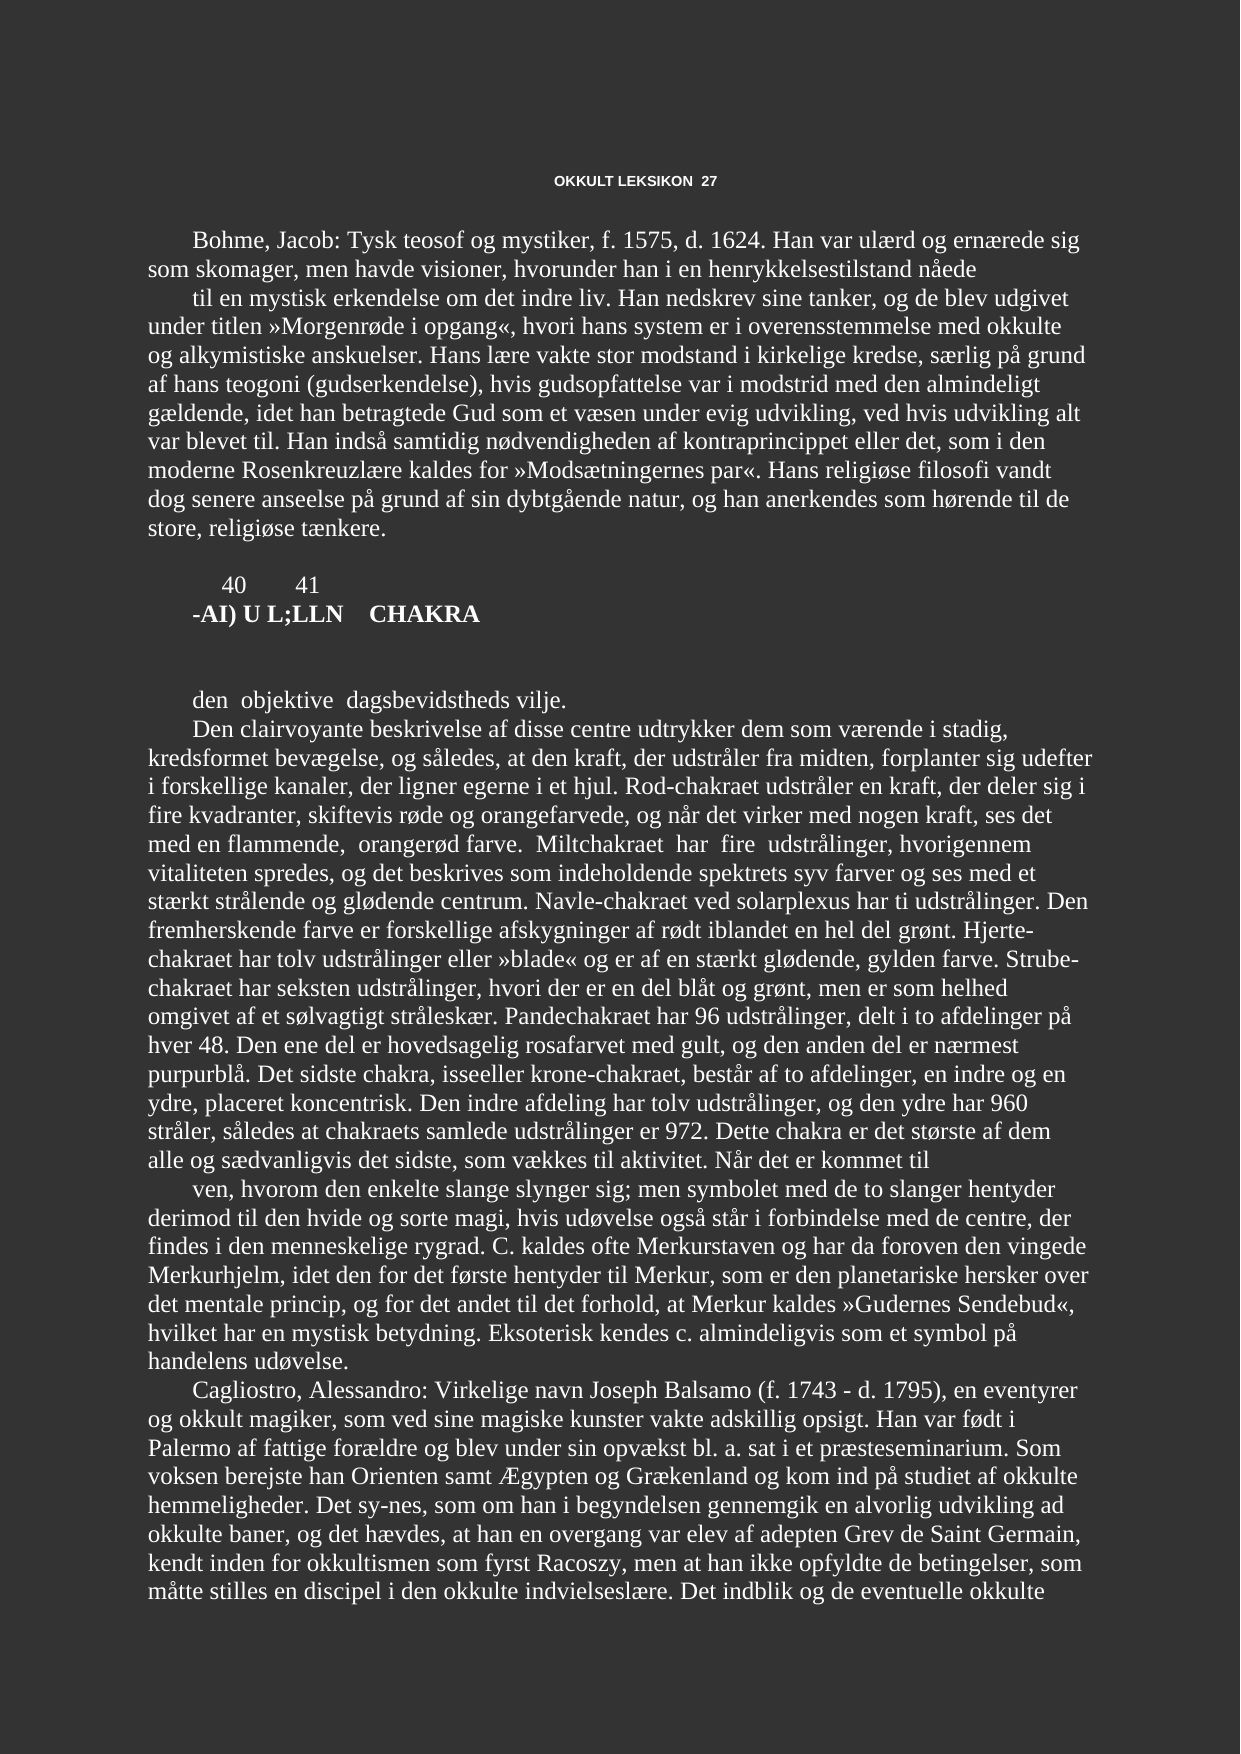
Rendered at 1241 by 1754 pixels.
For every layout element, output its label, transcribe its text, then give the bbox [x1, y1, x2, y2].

text ven, hvorom den enkelte slange slynger sig; men symbolet med de to slanger hentyder derimod til den hvide og sorte magi, hvis udøvelse også står i forbindelse med de cen­tre, der findes i den menneskelige rygrad. C. kaldes ofte Merkursta­ven og har da foroven den vingede Merkurhjelm, idet den for det første hentyder til Merkur, som er den planetariske hersker over det mentale princip, og for det andet til det forhold, at Merkur kaldes »Gu­dernes Sendebud«, hvilket har en mystisk betydning. Eksoterisk ken­des c. almindeligvis som et symbol på handelens udøvelse. [148, 1174, 1092, 1375]
text -AI) U L;LLN CHAKRA [148, 599, 1092, 628]
text Bohme, Jacob: Tysk teosof og mystiker, f. 1575, d. 1624. Han var ulærd og ernærede sig som skoma­ger, men havde visioner, hvorunder han i en henrykkelsestilstand nåede [148, 225, 1092, 283]
text til en mystisk erkendelse om det in­dre liv. Han nedskrev sine tanker, og de blev udgivet under titlen »Morgenrøde i opgang«, hvori hans system er i overensstemmelse med okkulte og alkymistiske anskuelser. Hans lære vakte stor modstand i kir­kelige kredse, særlig på grund af hans teogoni (gudserkendelse), hvis gudsopfattelse var i modstrid med den almindeligt gældende, idet han betragtede Gud som et væsen under evig udvikling, ved hvis udvikling alt var blevet til. Han indså samtidig nødvendigheden af kontraprincip­pet eller det, som i den moderne Rosenkreuzlære kaldes for »Mod­sætningernes par«. Hans religiøse filosofi vandt dog senere anseelse på grund af sin dybtgående natur, og han anerkendes som hørende til de store, religiøse tænkere. [148, 283, 1092, 541]
text 40 41 [148, 570, 1092, 599]
text Cagliostro, Alessandro: Virkelige navn Joseph Balsamo (f. 1743 - d. 1795), en eventyrer og okkult magi­ker, som ved sine magiske kunster vakte adskillig opsigt. Han var født i Palermo af fattige forældre og blev under sin opvækst bl. a. sat i et præ­steseminarium. Som voksen berej­ste han Orienten samt Ægypten og Grækenland og kom ind på studiet af okkulte hemmeligheder. Det sy-nes, som om han i begyndelsen gen­nemgik en alvorlig udvikling ad ok­kulte baner, og det hævdes, at han en overgang var elev af adepten Grev de Saint Germain, kendt in­den for okkultismen som fyrst Ra­coszy, men at han ikke opfyldte de betingelser, som måtte stilles en dis­cipel i den okkulte indvielseslære. Det indblik og de eventuelle okkul­te [148, 1375, 1092, 1605]
text den objektive dagsbevidstheds vilje. [148, 685, 1092, 714]
text Den clairvoyante beskrivelse af disse centre udtrykker dem som væ­rende i stadig, kredsformet bevæ­gelse, og således, at den kraft, der udstråler fra midten, forplanter sig udefter i forskellige kanaler, der lig­ner egerne i et hjul. Rod-chakraet udstråler en kraft, der deler sig i fire kvadranter, skiftevis røde og oran­gefarvede, og når det virker med nogen kraft, ses det med en flam­mende, orangerød farve. Milt­chakraet har fire udstrålinger, hvorigennem vitaliteten spredes, og det beskrives som indeholdende spektrets syv farver og ses med et stærkt strålende og glødende cen­trum. Navle-chakraet ved solar­plexus har ti udstrålinger. Den fremherskende farve er forskellige afskygninger af rødt iblandet en hel del grønt. Hjerte-chakraet har tolv udstrålinger eller »blade« og er af en stærkt glødende, gylden farve. Strube-chakraet har seksten udstrå­linger, hvori der er en del blåt og grønt, men er som helhed omgivet af et sølvagtigt stråleskær. Pande­chakraet har 96 udstrålinger, delt i to afdelinger på hver 48. Den ene del er hovedsagelig rosafarvet med gult, og den anden del er nærmest purpurblå. Det sidste chakra, isse­eller krone-chakraet, består af to af­delinger, en indre og en ydre, place­ret koncentrisk. Den indre afdeling har tolv udstrålinger, og den ydre har 960 stråler, således at chakraets samlede udstrålinger er 972. Dette chakra er det største af dem alle og sædvanligvis det sidste, som vækkes til aktivitet. Når det er kommet til [148, 714, 1092, 1174]
